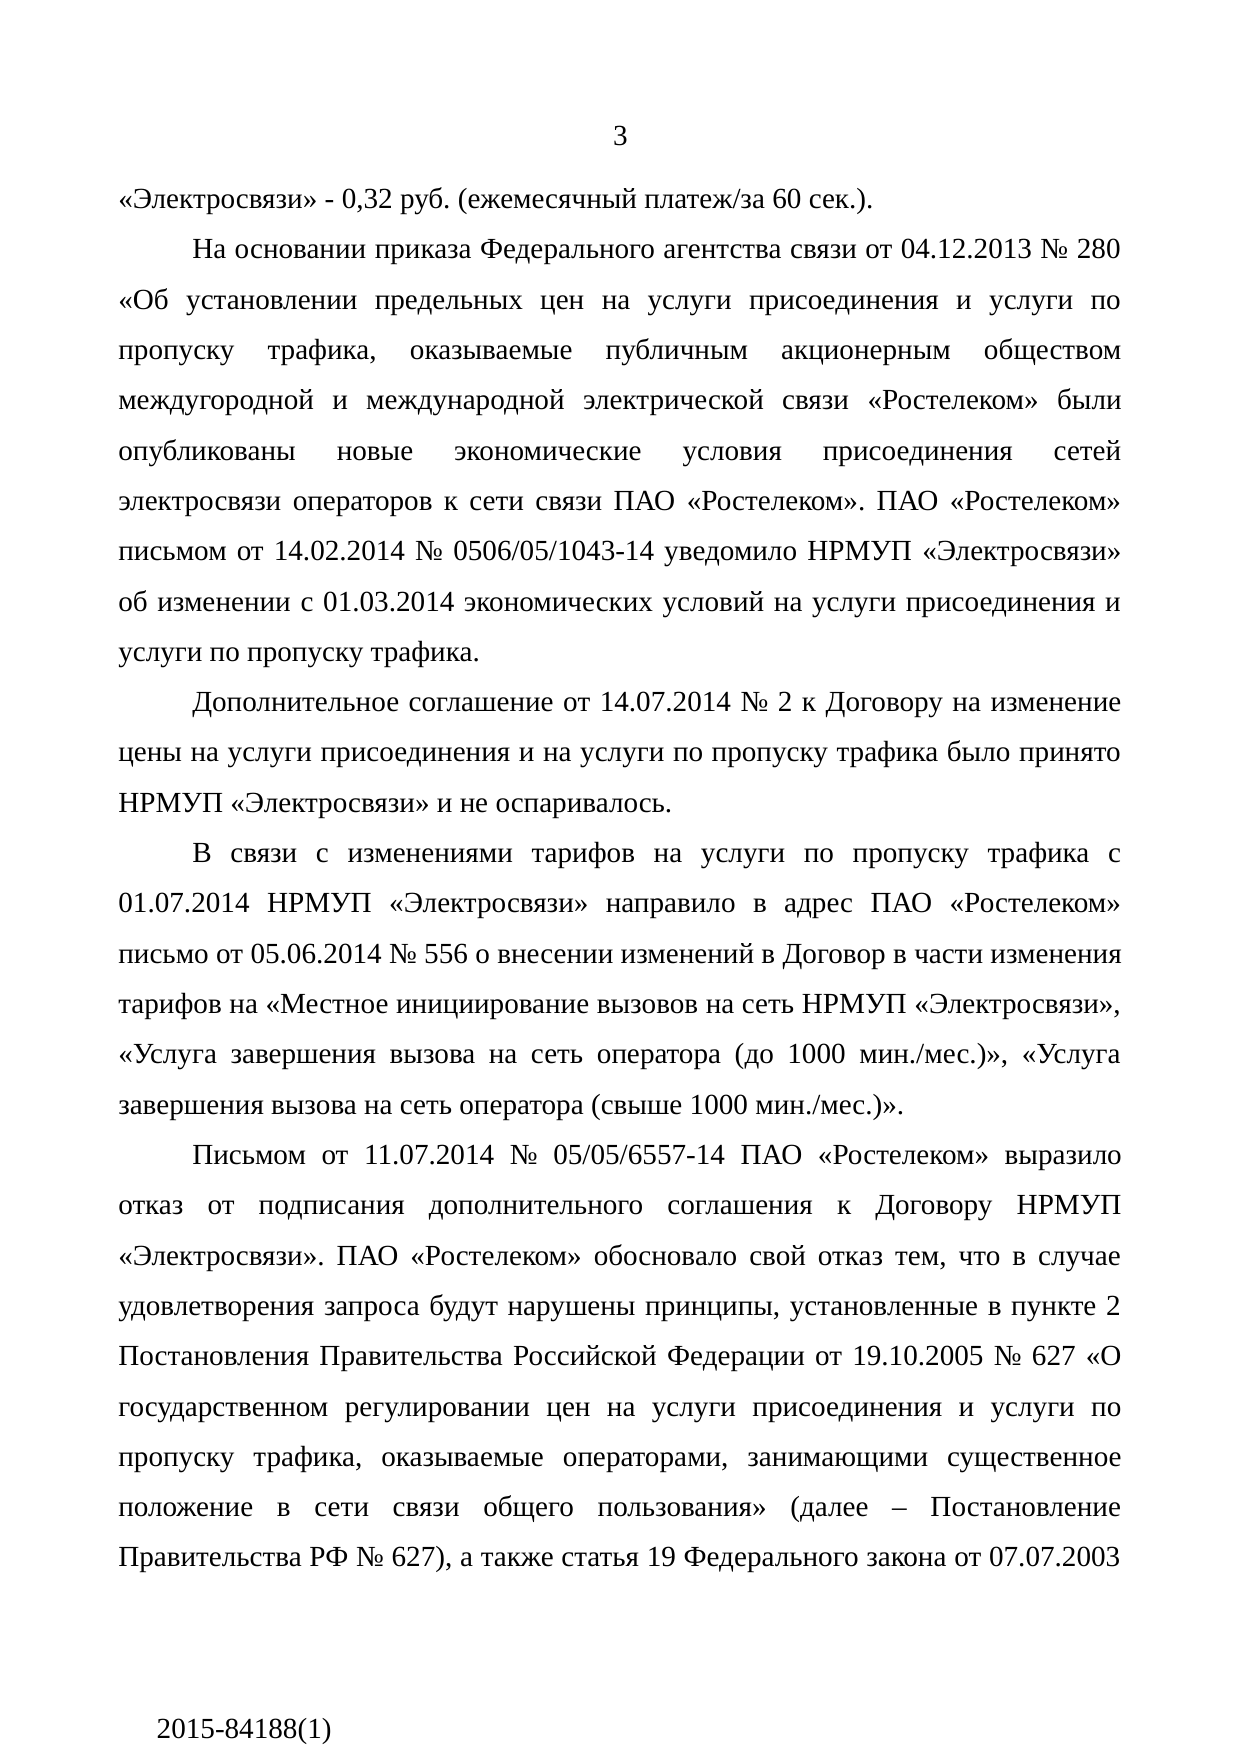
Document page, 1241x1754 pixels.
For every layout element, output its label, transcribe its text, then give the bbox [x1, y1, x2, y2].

text Письмом от 11.07.2014 № 05/05/6557-14 ПАО «Ростелеком» выразило отказ от подписания дополнительного соглашения к Договору НРМУП «Электросвязи». ПАО «Ростелеком» обосновало свой отказ тем, что в случае удовлетворения запроса будут нарушены принципы, установленные в пункте 2 Постановления Правительства Российской Федерации от 19.10.2005 № 627 «О государственном регулировании цен на услуги присоединения и услуги по пропуску трафика, оказываемые операторами, занимающими существенное положение в сети связи общего пользования» (далее – Постановление Правительства РФ № 627), а также статья 19 Федерального закона от 07.07.2003 [118, 1137, 1122, 1573]
text На основании приказа Федерального агентства связи от 04.12.2013 № 280 «Об установлении предельных цен на услуги присоединения и услуги по пропуску трафика, оказываемые публичным акционерным обществом междугородной и международной электрической связи «Ростелеком» были опубликованы новые экономические условия присоединения сетей электросвязи операторов к сети связи ПАО «Ростелеком». ПАО «Ростелеком» письмом от 14.02.2014 № 0506/05/1043-14 уведомило НРМУП «Электросвязи» об изменении с 01.03.2014 экономических условий на услуги присоединения и услуги по пропуску трафика. [118, 231, 1122, 667]
text В связи с изменениями тарифов на услуги по пропуску трафика с 01.07.2014 НРМУП «Электросвязи» направило в адрес ПАО «Ростелеком» письмо от 05.06.2014 № 556 о внесении изменений в Договор в части изменения тарифов на «Местное инициирование вызовов на сеть НРМУП «Электросвязи», «Услуга завершения вызова на сеть оператора (до 1000 мин./мес.)», «Услуга завершения вызова на сеть оператора (свыше 1000 мин./мес.)». [118, 835, 1122, 1120]
text «Электросвязи» - 0,32 руб. (ежемесячный платеж/за 60 сек.). [118, 181, 1122, 215]
text Дополнительное соглашение от 14.07.2014 № 2 к Договору на изменение цены на услуги присоединения и на услуги по пропуску трафика было принято НРМУП «Электросвязи» и не оспаривалось. [118, 684, 1122, 818]
